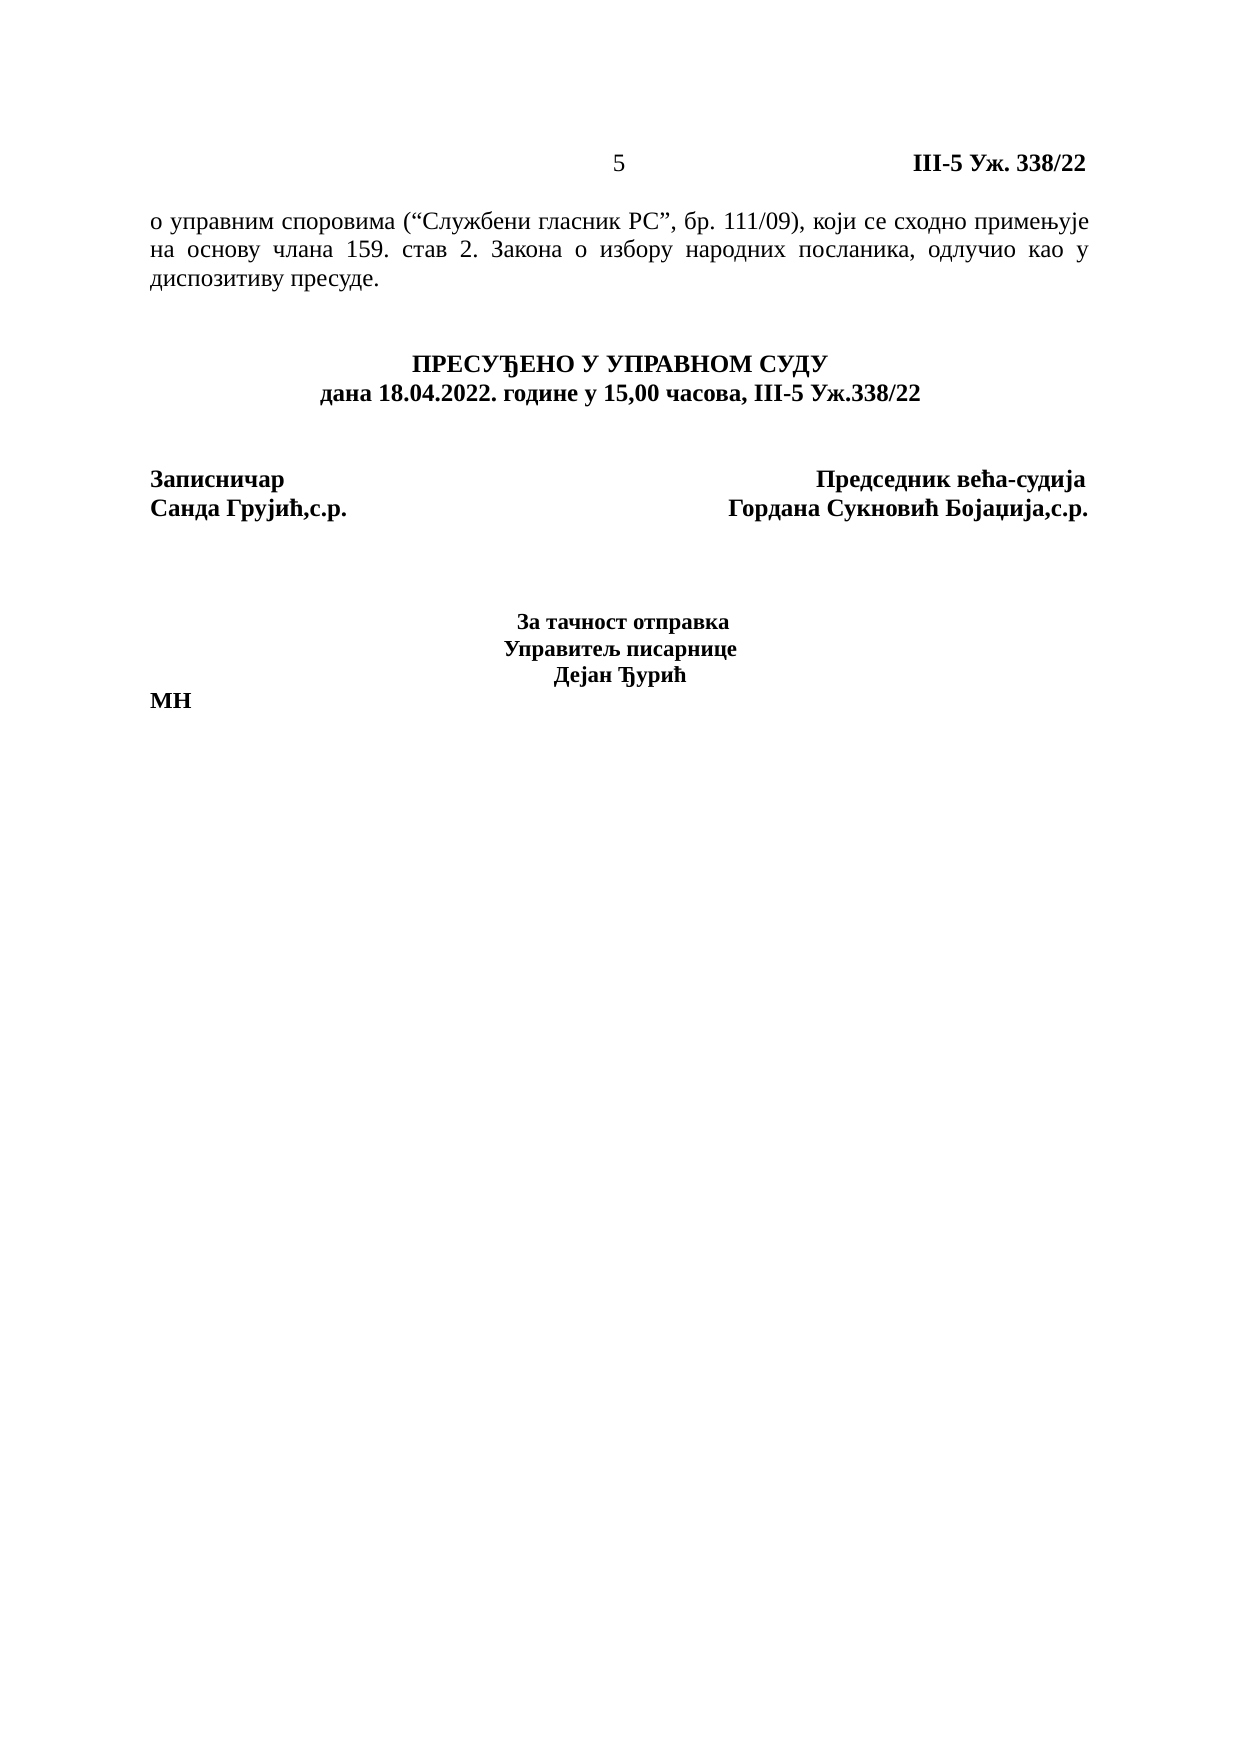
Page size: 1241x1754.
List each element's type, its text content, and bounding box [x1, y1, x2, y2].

text Управитељ писарнице [150, 635, 1090, 661]
text о управним споровима (“Службени гласник РС”, бр. 111/09), који се сходно примењује на основу члана 159. став 2. Закона о избору народних посланика, одлучио као у диспозитиву пресуде. [150, 206, 1090, 292]
text Дејан Ђурић [150, 661, 1090, 687]
text ПРЕСУЂЕНО У УПРАВНОМ СУДУ [150, 349, 1090, 378]
text МН [150, 687, 1090, 714]
text дана 18.04.2022. године у 15,00 часова, III-5 Уж.338/22 [150, 378, 1090, 407]
text За тачност отправка [150, 608, 1090, 635]
text Записничар Председник већа-судија [150, 464, 1090, 493]
text Санда Грујић,с.р. Гордана Сукновић Бојаџија,с.р. [150, 493, 1090, 522]
